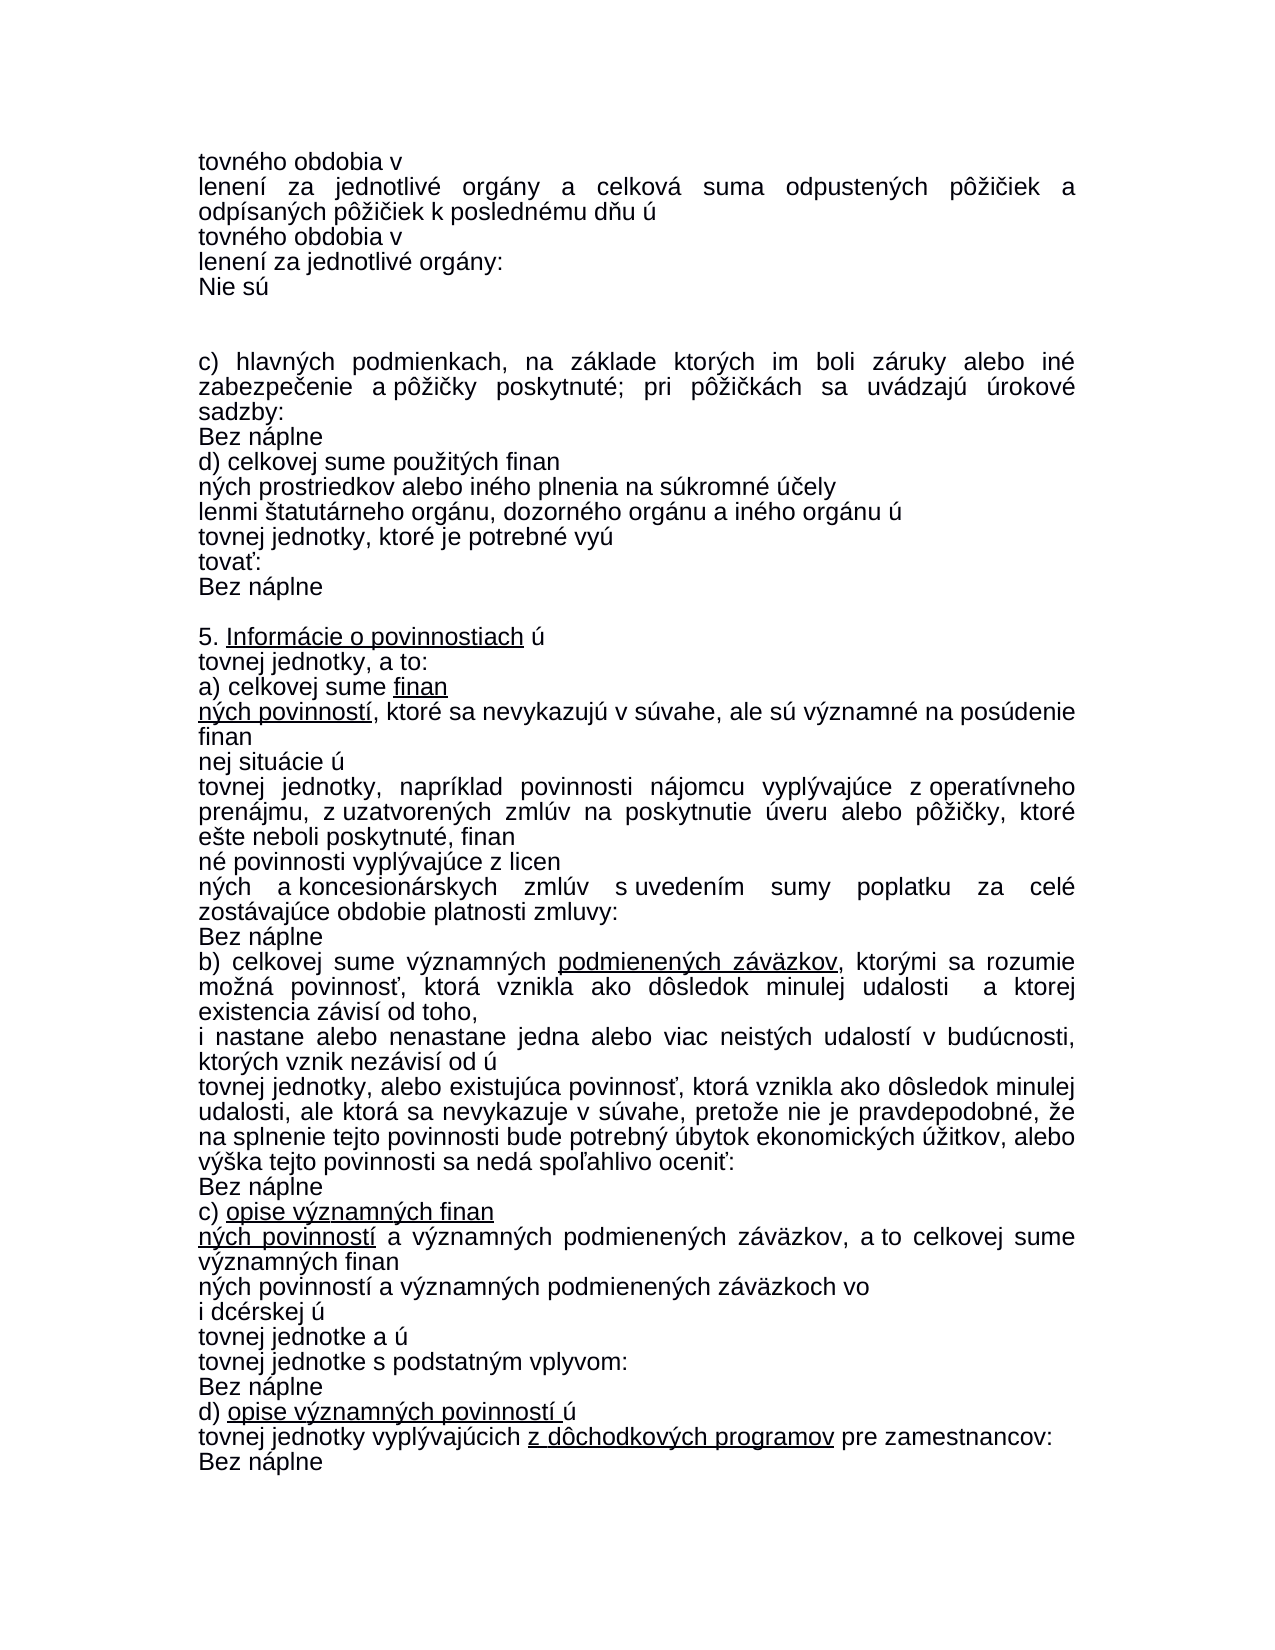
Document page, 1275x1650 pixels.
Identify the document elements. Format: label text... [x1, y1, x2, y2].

text Nie sú [198, 275, 1075, 300]
text ných povinností, ktoré sa nevykazujú v súvahe, ale sú významné na posúdenie finan [198, 700, 1075, 750]
text tovnej jednotky, a to: [198, 650, 1075, 675]
text Bez náplne [198, 1375, 1075, 1400]
text i nastane alebo nenastane jedna alebo viac neistých udalostí v budúcnosti, ktorých vznik nezávisí od ú [198, 1025, 1075, 1075]
text Bez náplne [198, 425, 1075, 450]
text lenení za jednotlivé orgány: [198, 250, 1075, 275]
text ných prostriedkov alebo iného plnenia na súkromné účely [198, 475, 1075, 500]
text ných povinností a významných podmienených záväzkoch vo [198, 1275, 1075, 1300]
text 5. Informácie o povinnostiach ú [198, 625, 1075, 650]
text tovnej jednotky, napríklad povinnosti nájomcu vyplývajúce z operatívneho prenájmu, z uzatvorených zmlúv na poskytnutie úveru alebo pôžičky, ktoré ešte neboli poskytnuté, finan [198, 775, 1075, 850]
text nej situácie ú [198, 750, 1075, 775]
text c) hlavných podmienkach, na základe ktorých im boli záruky alebo iné zabezpečenie a pôžičky poskytnuté; pri pôžičkách sa uvádzajú úrokové sadzby: [198, 350, 1075, 425]
text b) celkovej sume významných podmienených záväzkov, ktorými sa rozumie možná povinnosť, ktorá vznikla ako dôsledok minulej udalosti a ktorej existencia závisí od toho, [198, 950, 1075, 1025]
text ných a koncesionárskych zmlúv s uvedením sumy poplatku za celé zostávajúce obdobie platnosti zmluvy: [198, 875, 1075, 925]
text tovnej jednotky, ktoré je potrebné vyú [198, 525, 1075, 550]
text tovného obdobia v [198, 225, 1075, 250]
text i dcérskej ú [198, 1300, 1075, 1325]
text lenení za jednotlivé orgány a celková suma odpustených pôžičiek a odpísaných pôžičiek k poslednému dňu ú [198, 175, 1075, 225]
text Bez náplne [198, 575, 1075, 600]
text tovnej jednotke a ú [198, 1325, 1075, 1350]
text d) celkovej sume použitých finan [198, 450, 1075, 475]
text Bez náplne [198, 1175, 1075, 1200]
text ných povinností a významných podmienených záväzkov, a to celkovej sume významných finan [198, 1225, 1075, 1275]
text tovnej jednotke s podstatným vplyvom: [198, 1350, 1075, 1375]
text Bez náplne [198, 925, 1075, 950]
text tovného obdobia v [198, 150, 1075, 175]
text tovnej jednotky, alebo existujúca povinnosť, ktorá vznikla ako dôsledok minulej udalosti, ale ktorá sa nevykazuje v súvahe, pretože nie je pravdepodobné, že na splnenie tejto povinnosti bude potrebný úbytok ekonomických úžitkov, alebo výška tejto povinnosti sa nedá spoľahlivo oceniť: [198, 1075, 1075, 1175]
text d) opise významných povinností ú [198, 1400, 1075, 1425]
text né povinnosti vyplývajúce z licen [198, 850, 1075, 875]
text tovnej jednotky vyplývajúcich z dôchodkových programov pre zamestnancov: [198, 1425, 1075, 1450]
text a) celkovej sume finan [198, 675, 1075, 700]
text Bez náplne [198, 1450, 1075, 1475]
text tovať: [198, 550, 1075, 575]
text lenmi štatutárneho orgánu, dozorného orgánu a iného orgánu ú [198, 500, 1075, 525]
text c) opise významných finan [198, 1200, 1075, 1225]
